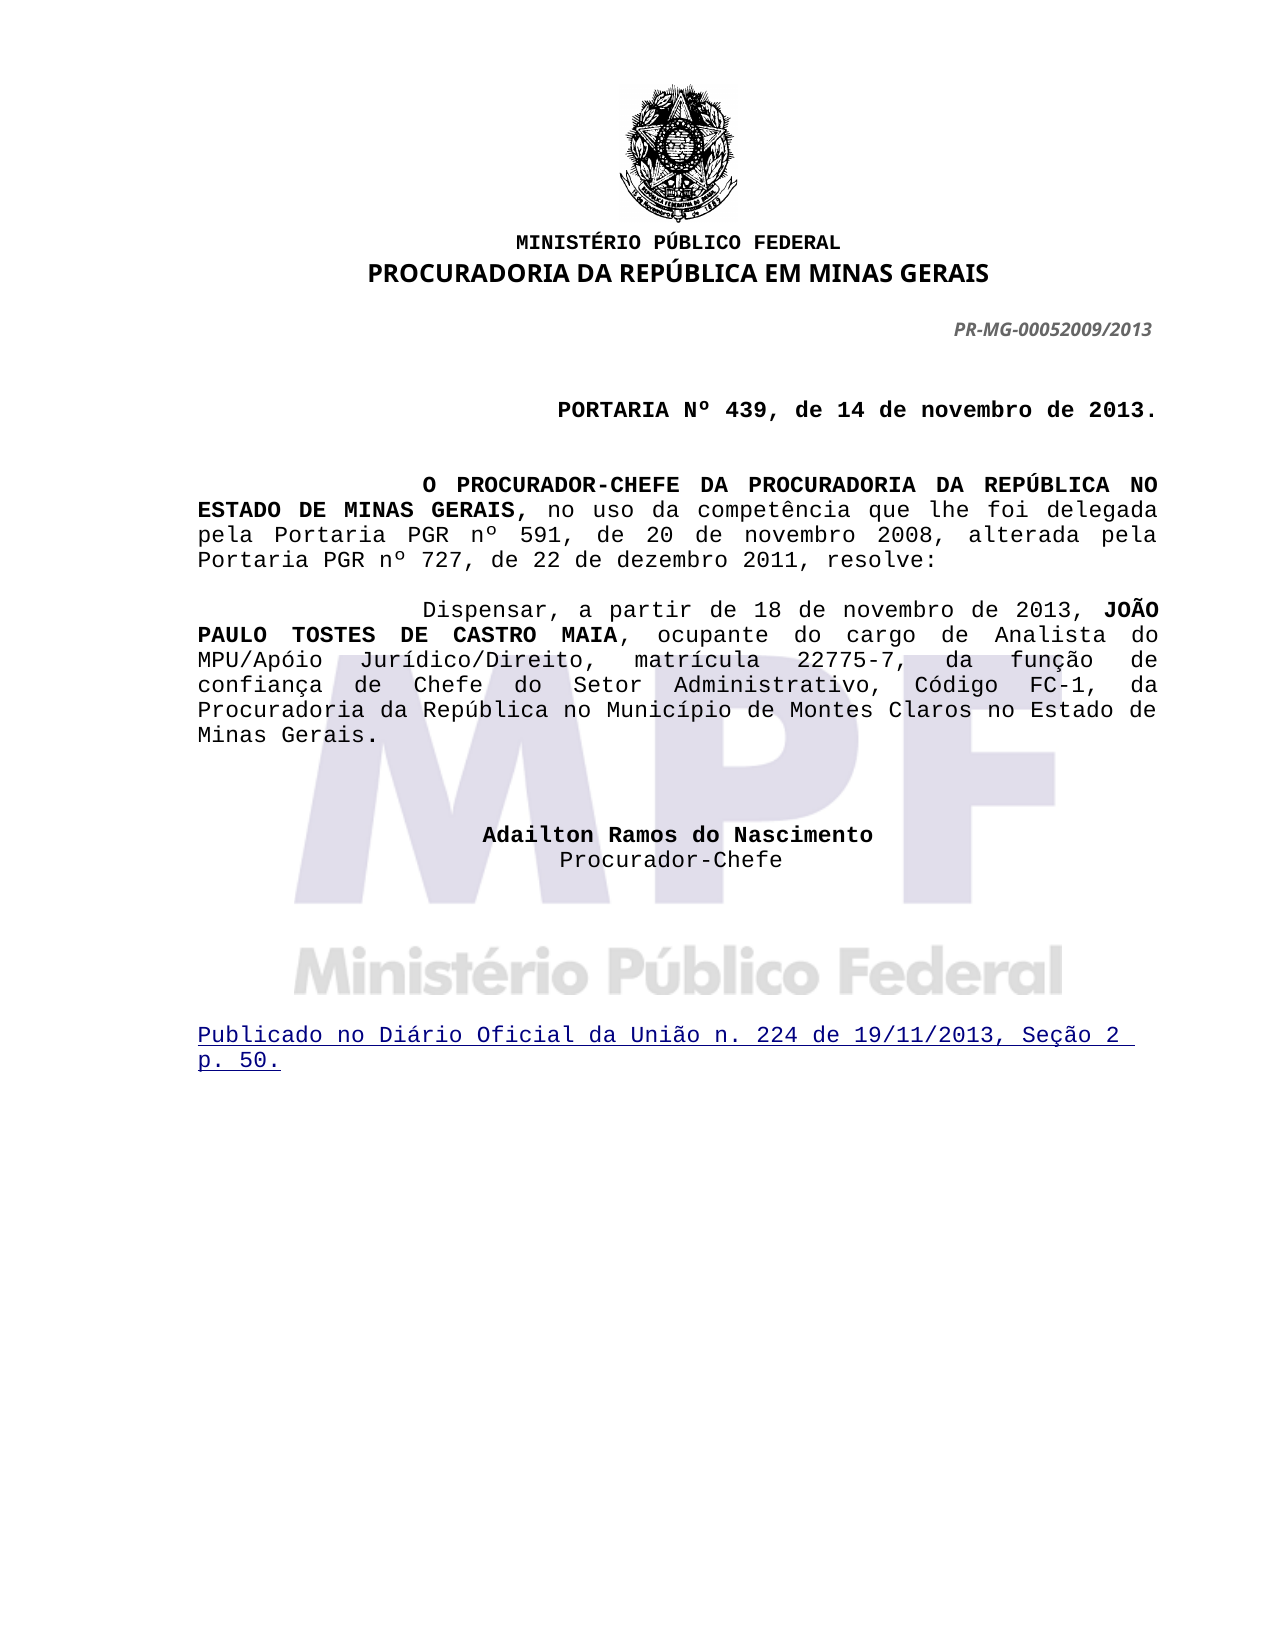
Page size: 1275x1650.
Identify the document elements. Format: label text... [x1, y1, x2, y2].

text PORTARIA Nº 439, de 14 de novembro de 2013. [197, 398, 1159, 423]
text Adailton Ramos do Nascimento [197, 823, 1159, 848]
picture [619, 84, 738, 223]
picture [294, 748, 1062, 823]
text Publicado no Diário Oficial da União n. 224 de 19/11/2013, Seção 2 p. 50. [197, 1023, 1159, 1073]
text PR-MG-00052009/2013 [197, 316, 1159, 342]
picture [294, 873, 1062, 995]
text Dispensar, a partir de 18 de novembro de 2013, JOÃO PAULO TOSTES DE CASTRO MAIA, ocupante do cargo de Analista do MPU/Apóio Jurídico/Direito, matrícula 22775-7, da função de confiança de Chefe do Setor Administrativo, Código FC-1, da Procuradoria da República no Município de Montes Claros no Estado de Minas Gerais. [197, 598, 1159, 748]
text O PROCURADOR-CHEFE DA PROCURADORIA DA REPÚBLICA NO ESTADO DE MINAS GERAIS, no uso da competência que lhe foi delegada pela Portaria PGR nº 591, de 20 de novembro 2008, alterada pela Portaria PGR nº 727, de 22 de dezembro 2011, resolve: [197, 473, 1159, 573]
text Procurador-Chefe [197, 848, 1159, 873]
